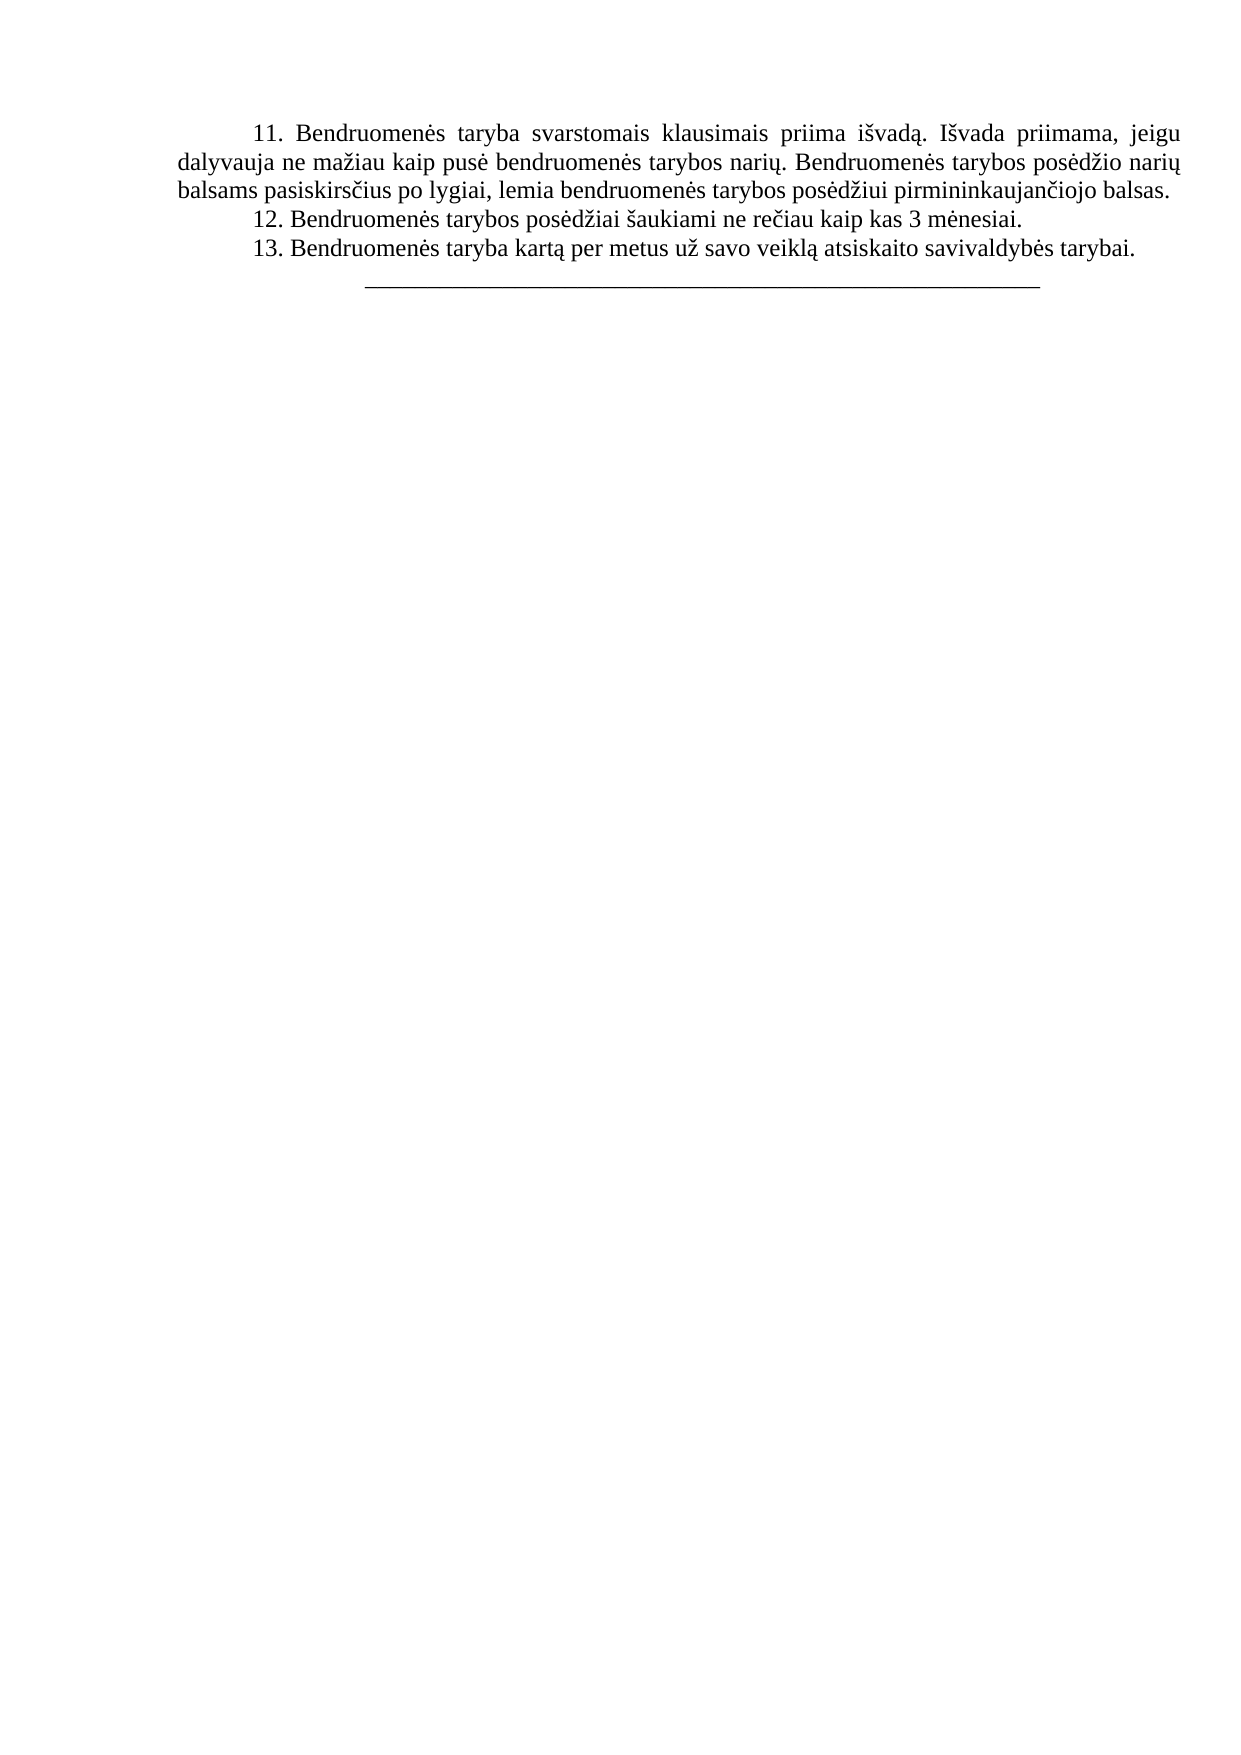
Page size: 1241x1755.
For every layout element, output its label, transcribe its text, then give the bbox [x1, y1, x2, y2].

text 11. Bendruomenės taryba svarstomais klausimais priima išvadą. Išvada priimama, jeigu dalyvauja ne mažiau kaip pusė bendruomenės tarybos narių. Bendruomenės tarybos posėdžio narių balsams pasiskirsčius po lygiai, lemia bendruomenės tarybos posėdžiui pirmininkaujančiojo balsas. [177, 118, 1181, 204]
text 13. Bendruomenės taryba kartą per metus už savo veiklą atsiskaito savivaldybės tarybai. [177, 233, 1181, 262]
text 12. Bendruomenės tarybos posėdžiai šaukiami ne rečiau kaip kas 3 mėnesiai. [177, 204, 1181, 233]
text ______________________________________________________ [177, 262, 1181, 291]
